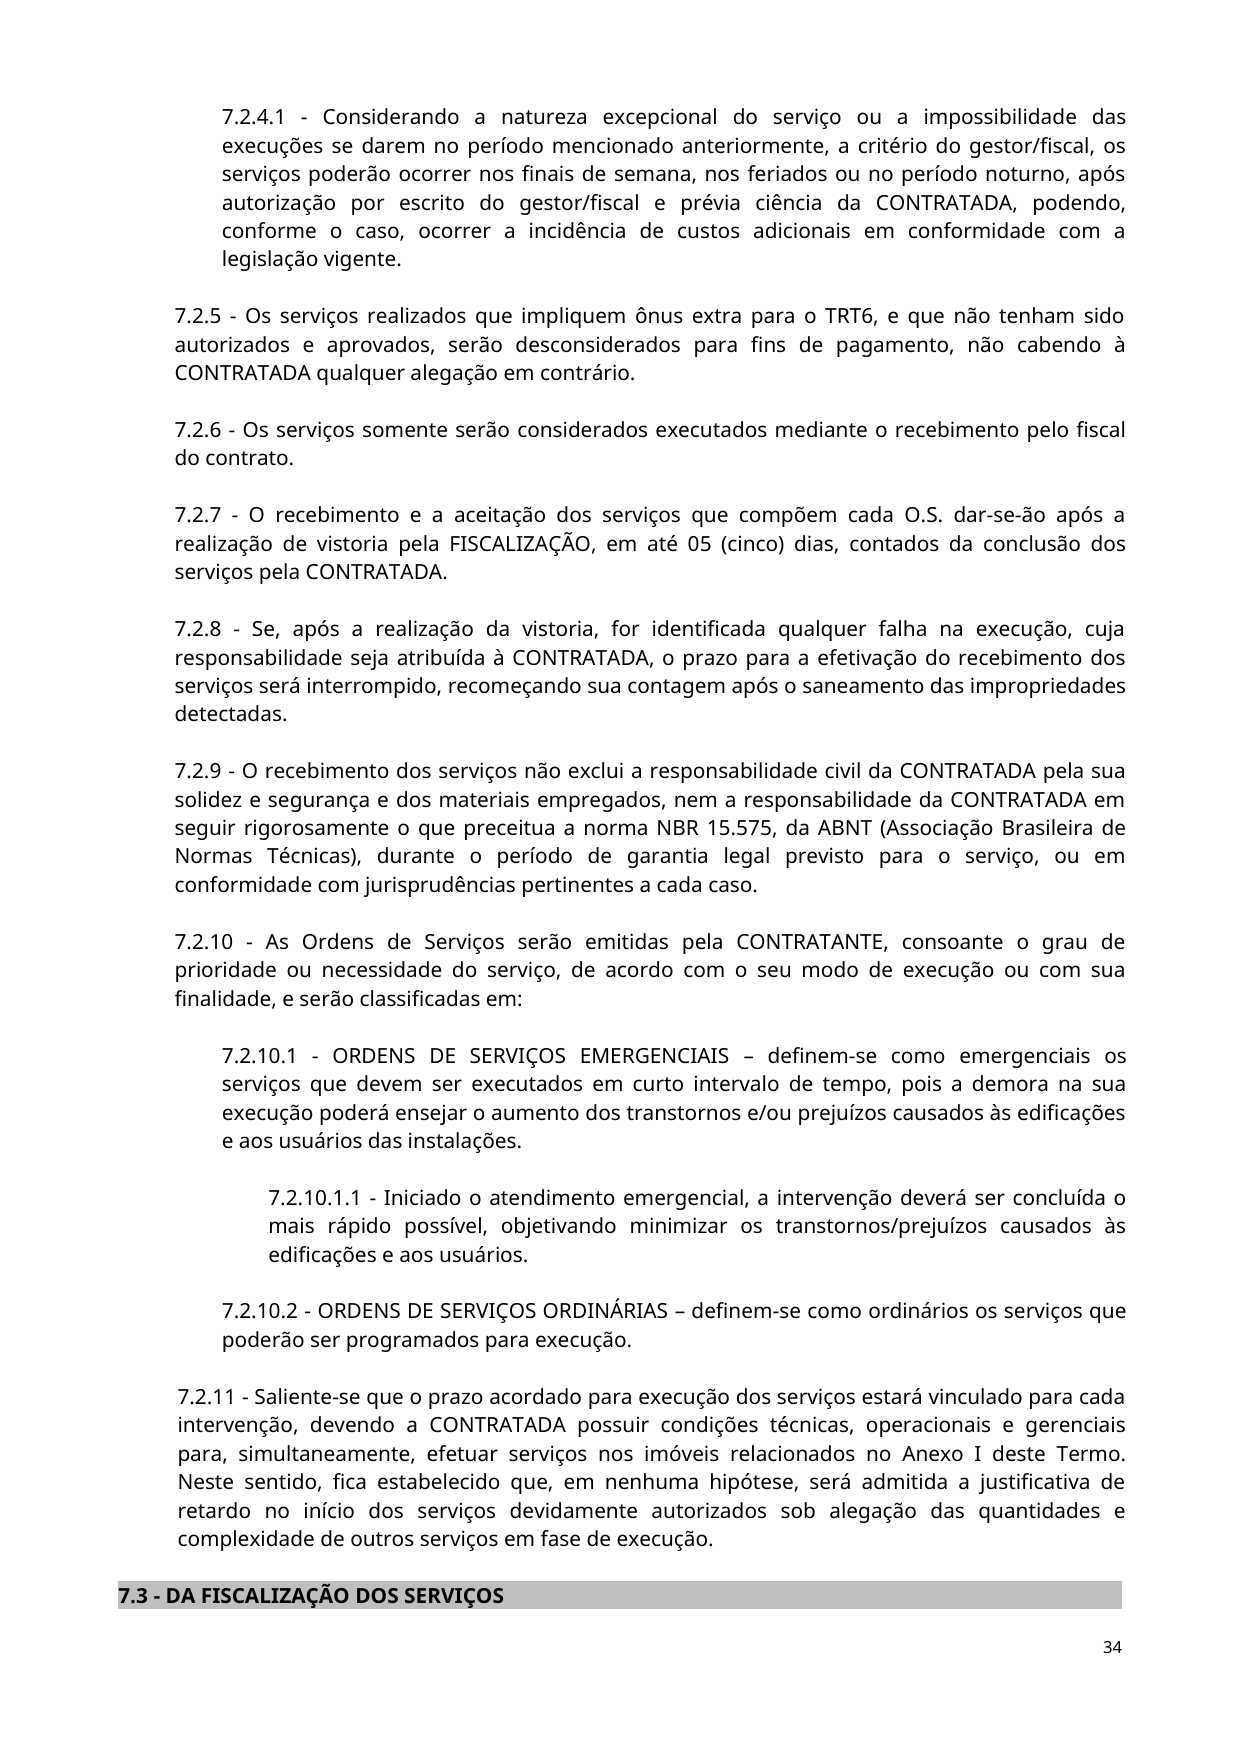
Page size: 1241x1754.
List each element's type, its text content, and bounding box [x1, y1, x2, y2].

text 7.2.10.1 - ORDENS DE SERVIÇOS EMERGENCIAIS – definem-se como emergenciais os serviços que devem ser executados em curto intervalo de tempo, pois a demora na sua execução poderá ensejar o aumento dos transtornos e/ou prejuízos causados às edificações e aos usuários das instalações. [222, 1041, 1127, 1154]
text 7.2.9 - O recebimento dos serviços não exclui a responsabilidade civil da CONTRATADA pela sua solidez e segurança e dos materiais empregados, nem a responsabilidade da CONTRATADA em seguir rigorosamente o que preceitua a norma NBR 15.575, da ABNT (Associação Brasileira de Normas Técnicas), durante o período de garantia legal previsto para o serviço, ou em conformidade com jurisprudências pertinentes a cada caso. [174, 756, 1127, 898]
text 7.2.4.1 - Considerando a natureza excepcional do serviço ou a impossibilidade das execuções se darem no período mencionado anteriormente, a critério do gestor/fiscal, os serviços poderão ocorrer nos finais de semana, nos feriados ou no período noturno, após autorização por escrito do gestor/fiscal e prévia ciência da CONTRATADA, podendo, conforme o caso, ocorrer a incidência de custos adicionais em conformidade com a legislação vigente. [222, 102, 1127, 273]
text 7.2.10 - As Ordens de Serviços serão emitidas pela CONTRATANTE, consoante o grau de prioridade ou necessidade do serviço, de acordo com o seu modo de execução ou com sua finalidade, e serão classificadas em: [174, 927, 1127, 1012]
text 7.2.8 - Se, após a realização da vistoria, for identificada qualquer falha na execução, cuja responsabilidade seja atribuída à CONTRATADA, o prazo para a efetivação do recebimento dos serviços será interrompido, recomeçando sua contagem após o saneamento das impropriedades detectadas. [174, 614, 1127, 728]
text 7.2.5 - Os serviços realizados que impliquem ônus extra para o TRT6, e que não tenham sido autorizados e aprovados, serão desconsiderados para fins de pagamento, não cabendo à CONTRATADA qualquer alegação em contrário. [174, 301, 1127, 387]
text 7.2.10.2 - ORDENS DE SERVIÇOS ORDINÁRIAS – definem-se como ordinários os serviços que poderão ser programados para execução. [222, 1297, 1127, 1353]
text 7.3 - DA FISCALIZAÇÃO DOS SERVIÇOS [118, 1581, 1122, 1609]
text 7.2.7 - O recebimento e a aceitação dos serviços que compõem cada O.S. dar-se-ão após a realização de vistoria pela FISCALIZAÇÃO, em até 05 (cinco) dias, contados da conclusão dos serviços pela CONTRATADA. [174, 500, 1127, 586]
text 7.2.10.1.1 - Iniciado o atendimento emergencial, a intervenção deverá ser concluída o mais rápido possível, objetivando minimizar os transtornos/prejuízos causados às edificações e aos usuários. [268, 1183, 1127, 1268]
text 7.2.11 - Saliente-se que o prazo acordado para execução dos serviços estará vinculado para cada intervenção, devendo a CONTRATADA possuir condições técnicas, operacionais e gerenciais para, simultaneamente, efetuar serviços nos imóveis relacionados no Anexo I deste Termo. Neste sentido, fica estabelecido que, em nenhuma hipótese, será admitida a justificativa de retardo no início dos serviços devidamente autorizados sob alegação das quantidades e complexidade de outros serviços em fase de execução. [177, 1382, 1127, 1553]
text 7.2.6 - Os serviços somente serão considerados executados mediante o recebimento pelo fiscal do contrato. [174, 415, 1127, 472]
